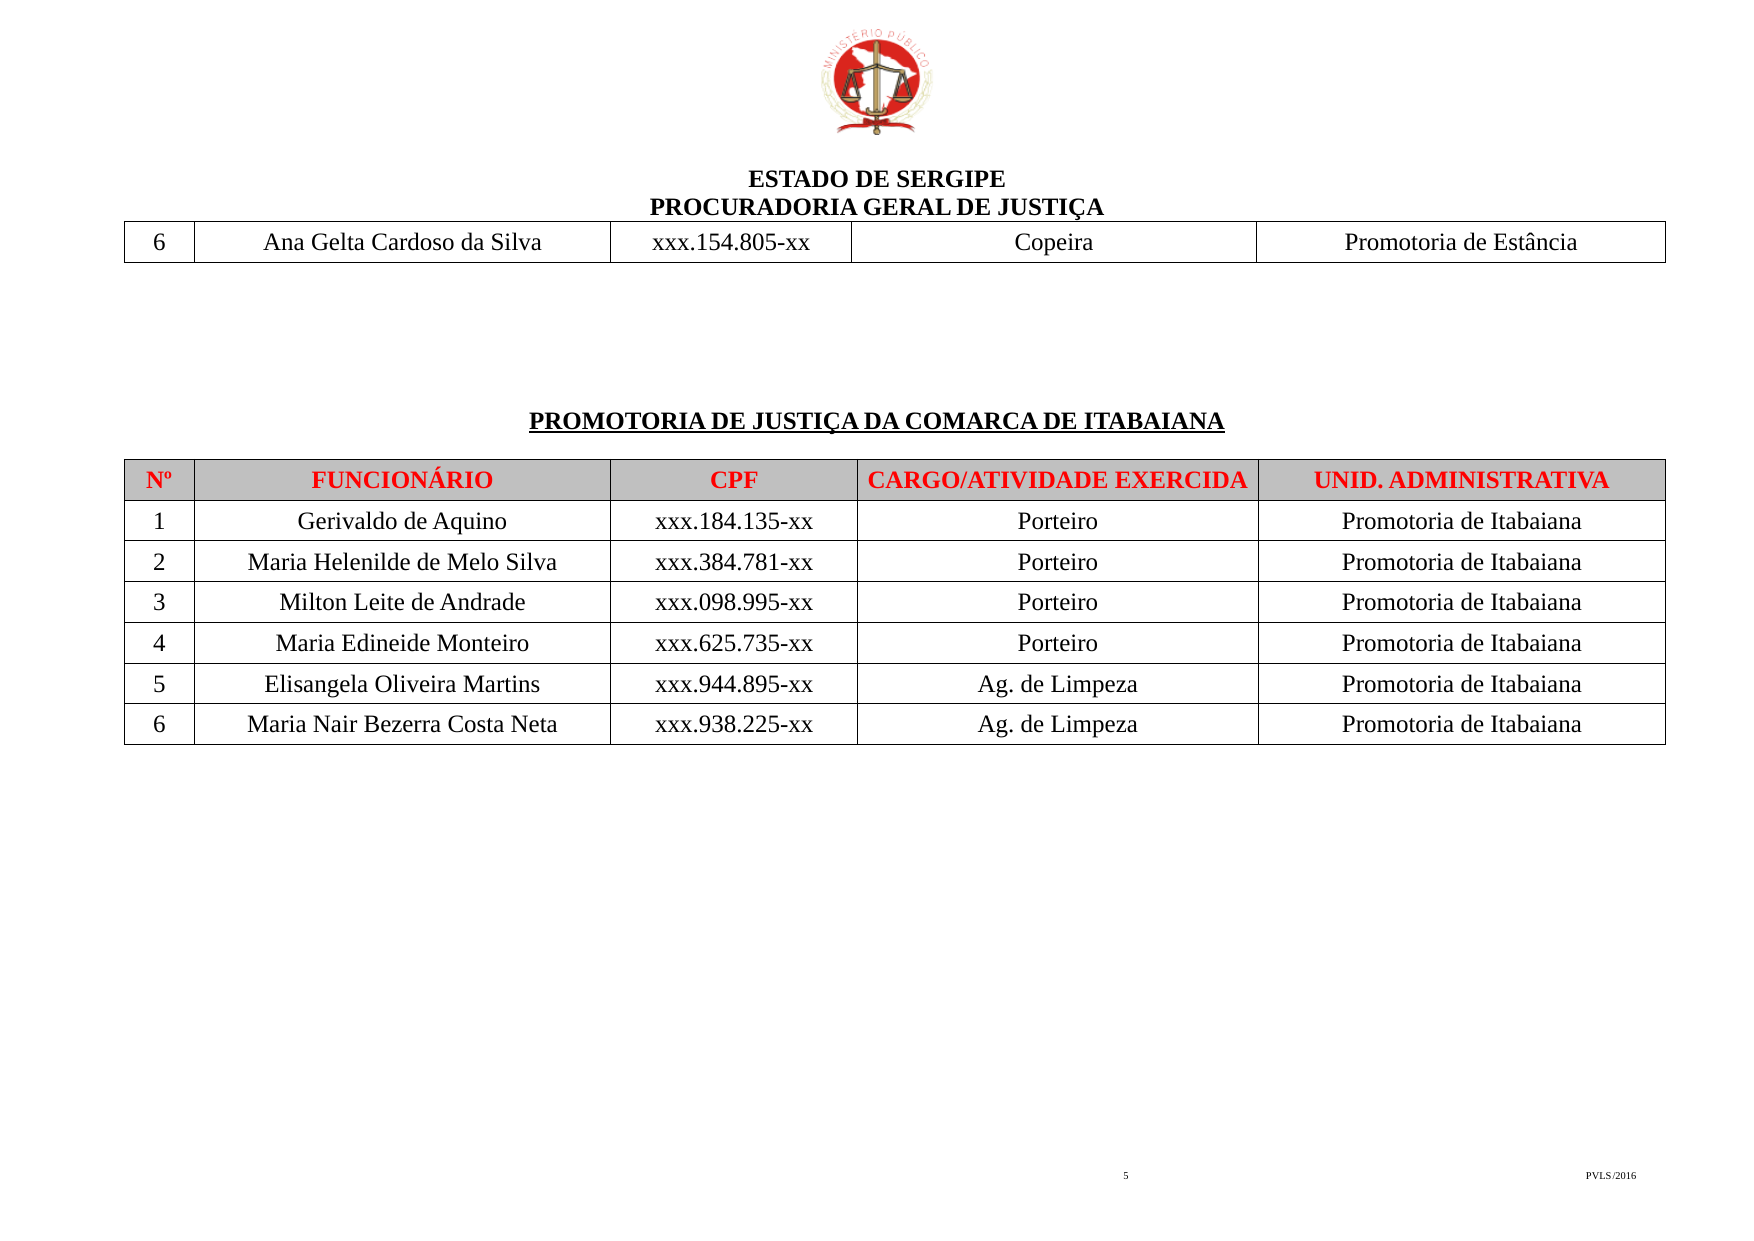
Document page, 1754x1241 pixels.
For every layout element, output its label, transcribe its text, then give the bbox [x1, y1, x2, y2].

table_cell Promotoria de Itabaiana [1259, 501, 1665, 540]
table_cell xxx.098.995-xx [611, 582, 857, 622]
table_cell Maria Helenilde de Melo Silva [195, 541, 610, 581]
table_cell 6 [125, 704, 194, 744]
table_cell 6 [125, 222, 194, 262]
table_cell Promotoria de Itabaiana [1259, 582, 1665, 622]
table_cell Maria Nair Bezerra Costa Neta [195, 704, 610, 744]
table_cell 5 [125, 664, 194, 703]
table_header Nº [125, 460, 194, 500]
table_cell Promotoria de Itabaiana [1259, 664, 1665, 703]
table_cell Promotoria de Itabaiana [1259, 541, 1665, 581]
table_header UNID. ADMINISTRATIVA [1259, 460, 1665, 500]
table_cell Copeira [852, 222, 1256, 262]
table_cell Promotoria de Estância [1257, 222, 1665, 262]
table_header CPF [611, 460, 857, 500]
table_cell xxx.938.225-xx [611, 704, 857, 744]
table_cell Gerivaldo de Aquino [195, 501, 610, 540]
table_cell Ag. de Limpeza [858, 664, 1258, 703]
table_cell xxx.625.735-xx [611, 623, 857, 663]
table_cell Ag. de Limpeza [858, 704, 1258, 744]
table_cell xxx.944.895-xx [611, 664, 857, 703]
table_cell Porteiro [858, 582, 1258, 622]
table_cell xxx.184.135-xx [611, 501, 857, 540]
table_cell Porteiro [858, 541, 1258, 581]
table_header CARGO/ATIVIDADE EXERCIDA [858, 460, 1258, 500]
text PROMOTORIA DE JUSTIÇA DA COMARCA DE ITABAIANA [118, 406, 1636, 435]
table_cell Elisangela Oliveira Martins [195, 664, 610, 703]
table_cell Porteiro [858, 501, 1258, 540]
table_header FUNCIONÁRIO [195, 460, 610, 500]
table_cell 1 [125, 501, 194, 540]
table_cell xxx.384.781-xx [611, 541, 857, 581]
table_cell xxx.154.805-xx [611, 222, 851, 262]
table_cell Ana Gelta Cardoso da Silva [195, 222, 610, 262]
table_cell 3 [125, 582, 194, 622]
table_cell Promotoria de Itabaiana [1259, 623, 1665, 663]
table_cell Maria Edineide Monteiro [195, 623, 610, 663]
table_cell 2 [125, 541, 194, 581]
table_cell Promotoria de Itabaiana [1259, 704, 1665, 744]
table_cell 4 [125, 623, 194, 663]
table_cell Milton Leite de Andrade [195, 582, 610, 622]
table_cell Porteiro [858, 623, 1258, 663]
